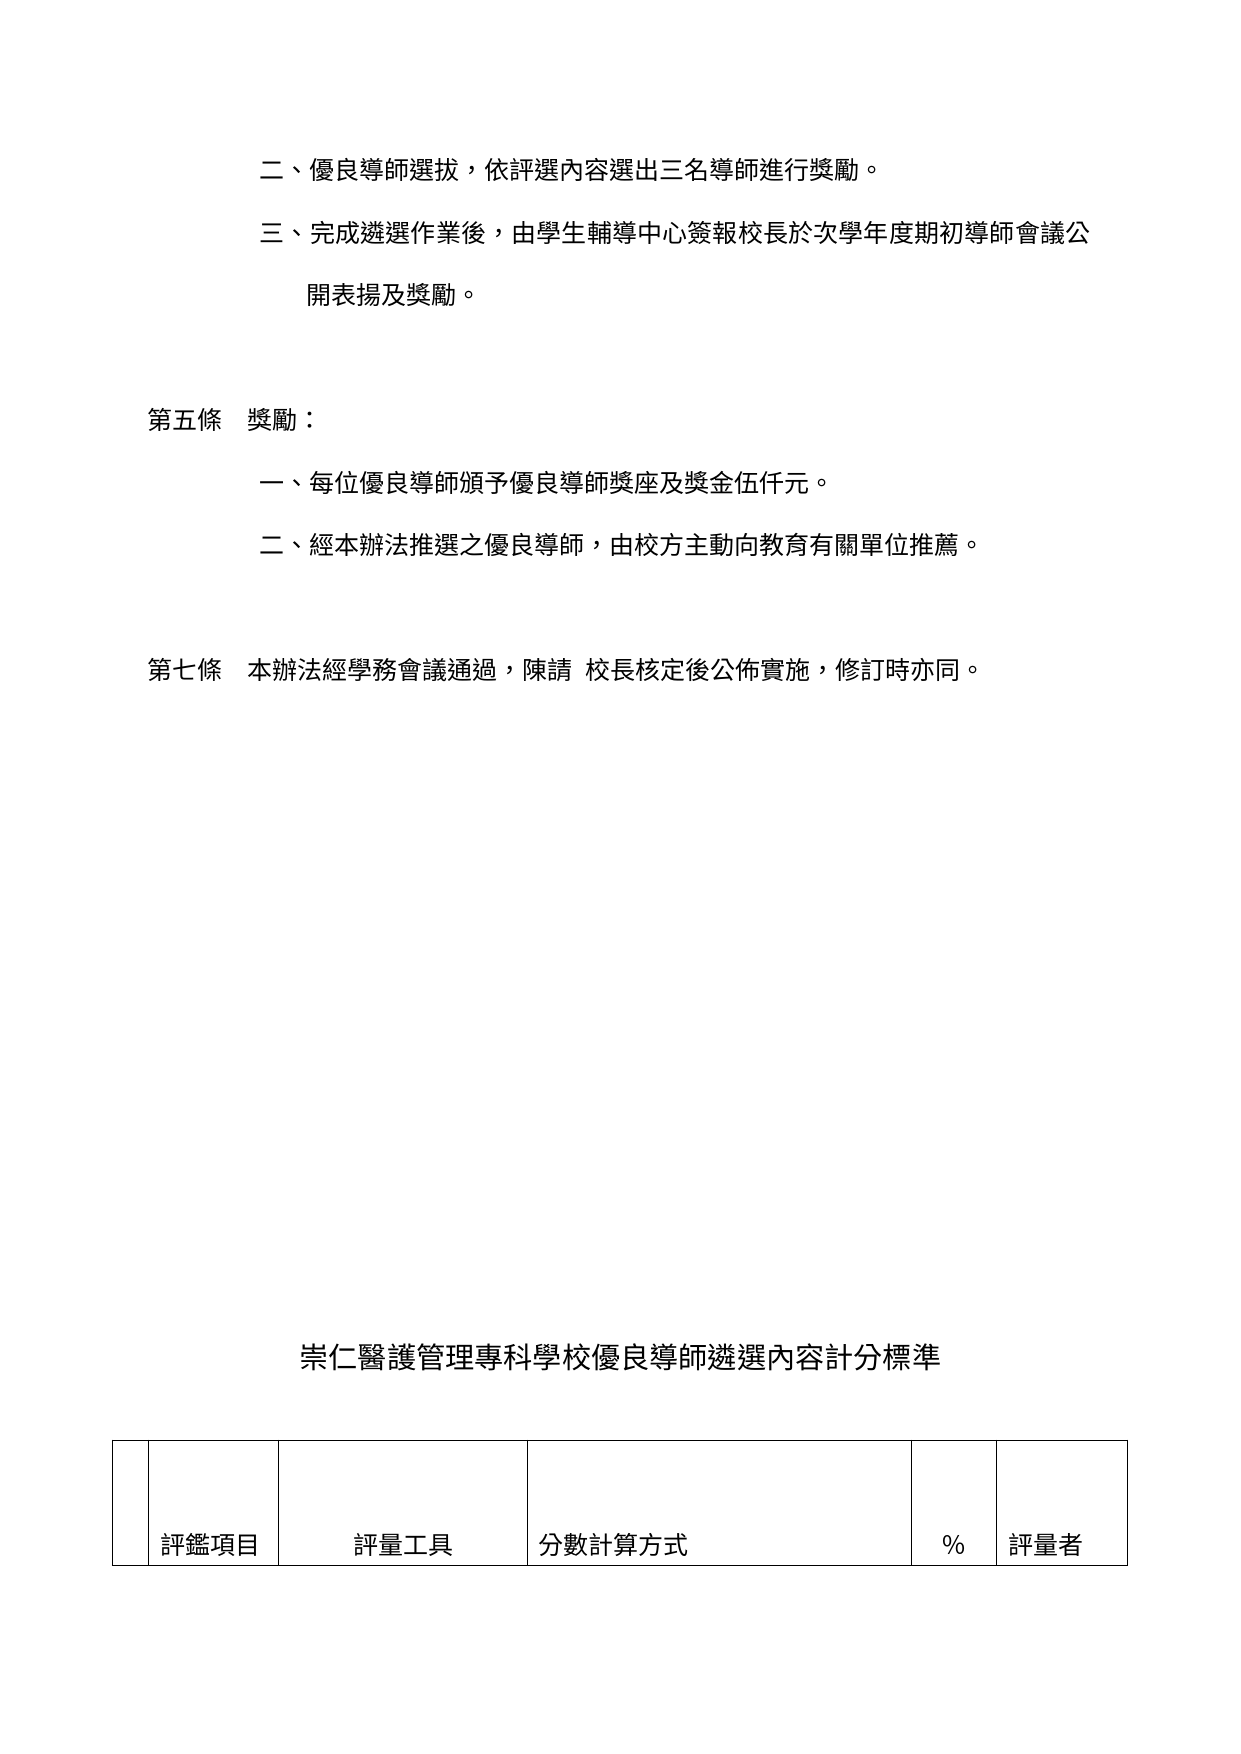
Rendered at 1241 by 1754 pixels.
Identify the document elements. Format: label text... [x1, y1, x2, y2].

table_header 評量者 [997, 1441, 1127, 1564]
text 二、優良導師選拔，依評選內容選出三名導師進行獎勵。 [259, 127, 1092, 189]
table_header [113, 1441, 148, 1564]
text 第七條 本辦法經學務會議通過，陳請 校長核定後公佈實施，修訂時亦同。 [148, 627, 1092, 689]
text 第五條 獎勵： [148, 377, 1092, 439]
text 一、每位優良導師頒予優良導師獎座及獎金伍仟元。 [259, 439, 1092, 502]
table_header 評鑑項目 [149, 1441, 278, 1564]
table_header 評量工具 [279, 1441, 527, 1564]
table_header 分數計算方式 [528, 1441, 911, 1564]
text 二、經本辦法推選之優良導師，由校方主動向教育有關單位推薦。 [259, 502, 1092, 564]
text 崇仁醫護管理專科學校優良導師遴選內容計分標準 [148, 1314, 1092, 1377]
text 三、完成遴選作業後，由學生輔導中心簽報校長於次學年度期初導師會議公開表揚及獎勵。 [259, 189, 1092, 314]
table_header ％ [912, 1441, 996, 1564]
